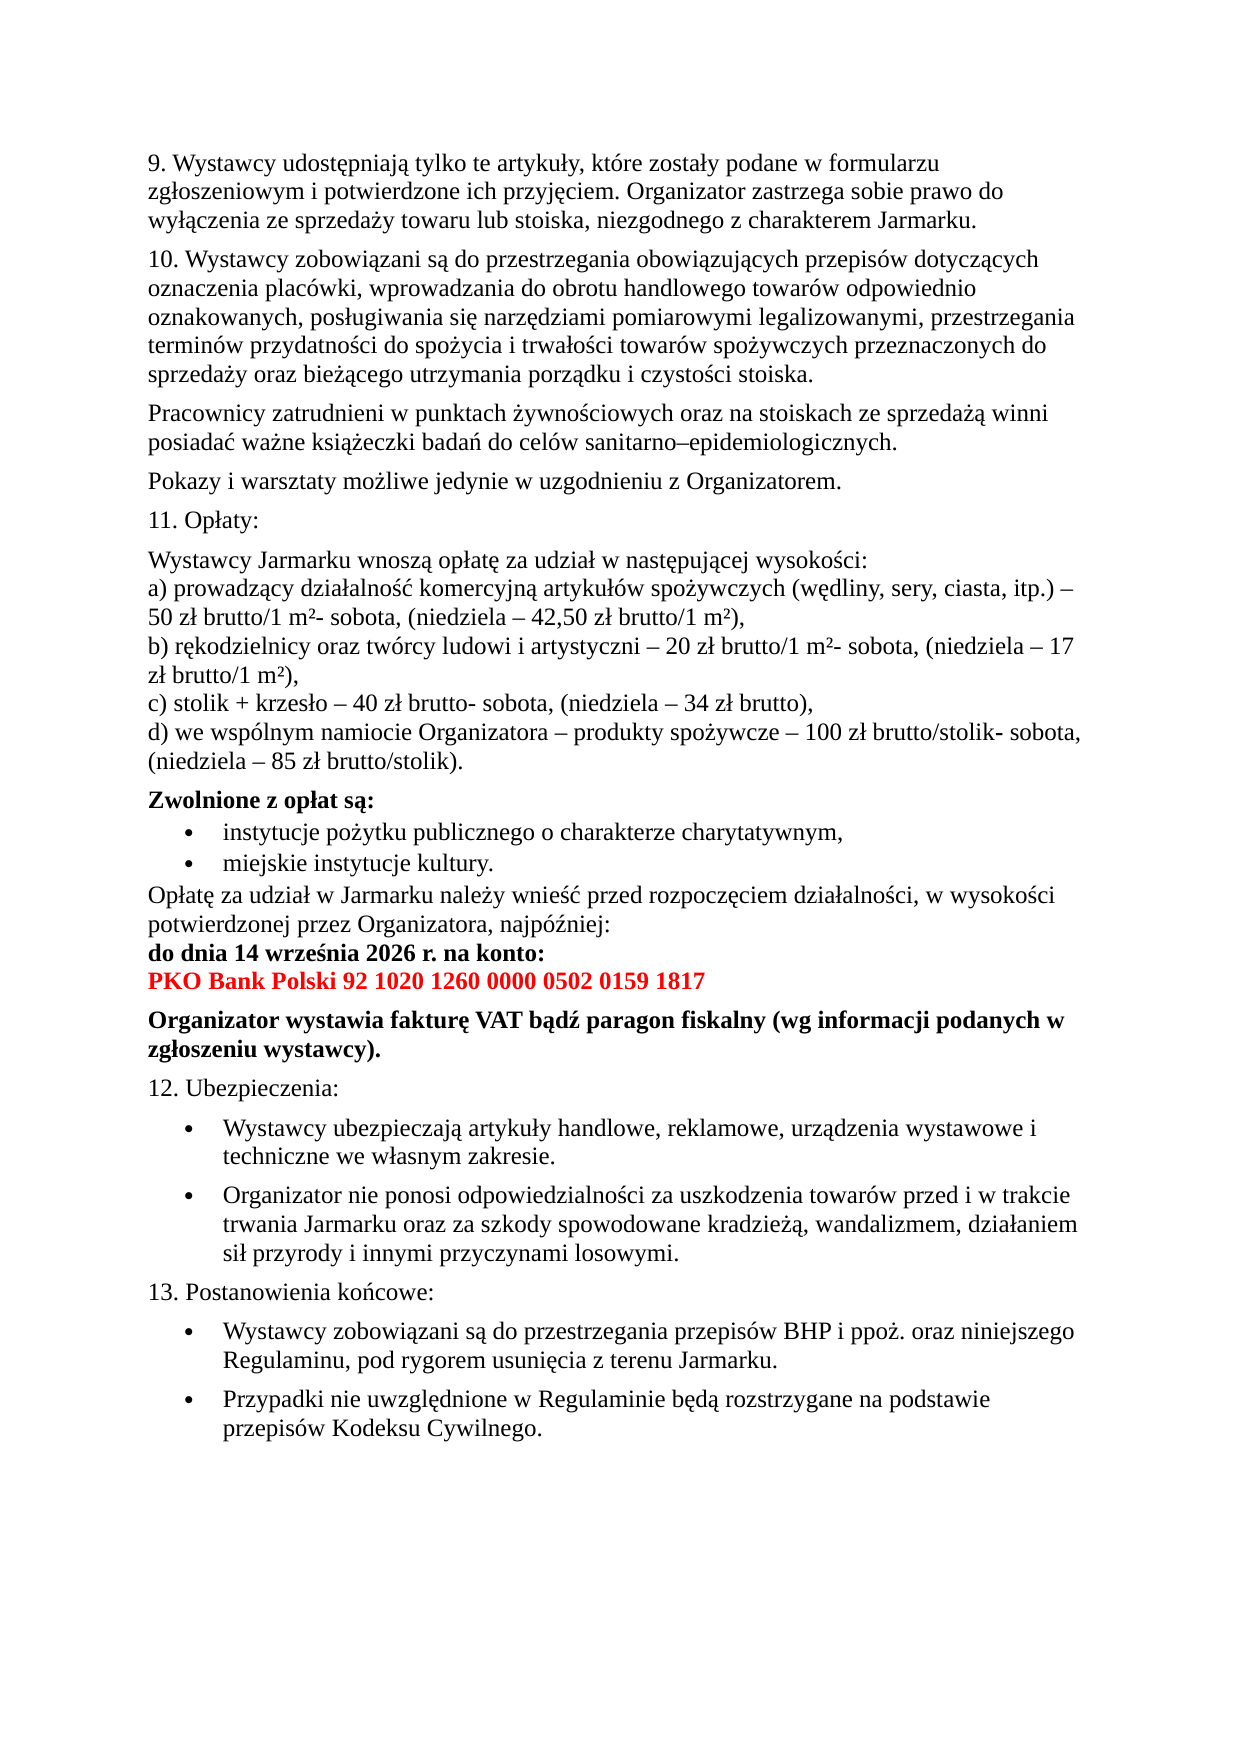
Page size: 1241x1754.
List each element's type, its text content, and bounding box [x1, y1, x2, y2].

list instytucje pożytku publicznego o charakterze charytatywnym, [185, 817, 1093, 846]
text 12. Ubezpieczenia: [148, 1073, 1093, 1102]
text 9. Wystawcy udostępniają tylko te artykuły, które zostały podane w formularzu zgłoszeniowym i potwierdzone ich przyjęciem. Organizator zastrzega sobie prawo do wyłączenia ze sprzedaży towaru lub stoiska, niezgodnego z charakterem Jarmarku. [148, 148, 1093, 234]
text Zwolnione z opłat są: [148, 785, 1093, 814]
text Pokazy i warsztaty możliwe jedynie w uzgodnieniu z Organizatorem. [148, 466, 1093, 495]
text Wystawcy Jarmarku wnoszą opłatę za udział w następującej wysokości: a) prowadzący działalność komercyjną artykułów spożywczych (wędliny, sery, ciasta, itp.) – 50 zł brutto/1 m²- sobota, (niedziela – 42,50 zł brutto/1 m²), b) rękodzielnicy oraz twórcy ludowi i artystyczni – 20 zł brutto/1 m²- sobota, (niedziela – 17 zł brutto/1 m²), c) stolik + krzesło – 40 zł brutto- sobota, (niedziela – 34 zł brutto), d) we wspólnym namiocie Organizatora – produkty spożywcze – 100 zł brutto/stolik- sobota, (niedziela – 85 zł brutto/stolik). [148, 545, 1093, 775]
list Organizator nie ponosi odpowiedzialności za uszkodzenia towarów przed i w trakcie trwania Jarmarku oraz za szkody spowodowane kradzieżą, wandalizmem, działaniem sił przyrody i innymi przyczynami losowymi. [185, 1181, 1093, 1267]
text 13. Postanowienia końcowe: [148, 1277, 1093, 1306]
list Przypadki nie uwzględnione w Regulaminie będą rozstrzygane na podstawie przepisów Kodeksu Cywilnego. [185, 1384, 1093, 1442]
text Opłatę za udział w Jarmarku należy wnieść przed rozpoczęciem działalności, w wysokości potwierdzonej przez Organizatora, najpóźniej: do dnia 14 września 2026 r. na konto: PKO Bank Polski 92 1020 1260 0000 0502 0159 1817 [148, 880, 1093, 995]
list miejskie instytucje kultury. [185, 848, 1093, 877]
list Wystawcy zobowiązani są do przestrzegania przepisów BHP i ppoż. oraz niniejszego Regulaminu, pod rygorem usunięcia z terenu Jarmarku. [185, 1316, 1093, 1374]
text 11. Opłaty: [148, 506, 1093, 534]
text Pracownicy zatrudnieni w punktach żywnościowych oraz na stoiskach ze sprzedażą winni posiadać ważne książeczki badań do celów sanitarno–epidemiologicznych. [148, 398, 1093, 456]
text Organizator wystawia fakturę VAT bądź paragon fiskalny (wg informacji podanych w zgłoszeniu wystawcy). [148, 1006, 1093, 1063]
text 10. Wystawcy zobowiązani są do przestrzegania obowiązujących przepisów dotyczących oznaczenia placówki, wprowadzania do obrotu handlowego towarów odpowiednio oznakowanych, posługiwania się narzędziami pomiarowymi legalizowanymi, przestrzegania terminów przydatności do spożycia i trwałości towarów spożywczych przeznaczonych do sprzedaży oraz bieżącego utrzymania porządku i czystości stoiska. [148, 244, 1093, 388]
list Wystawcy ubezpieczają artykuły handlowe, reklamowe, urządzenia wystawowe i techniczne we własnym zakresie. [185, 1113, 1093, 1170]
